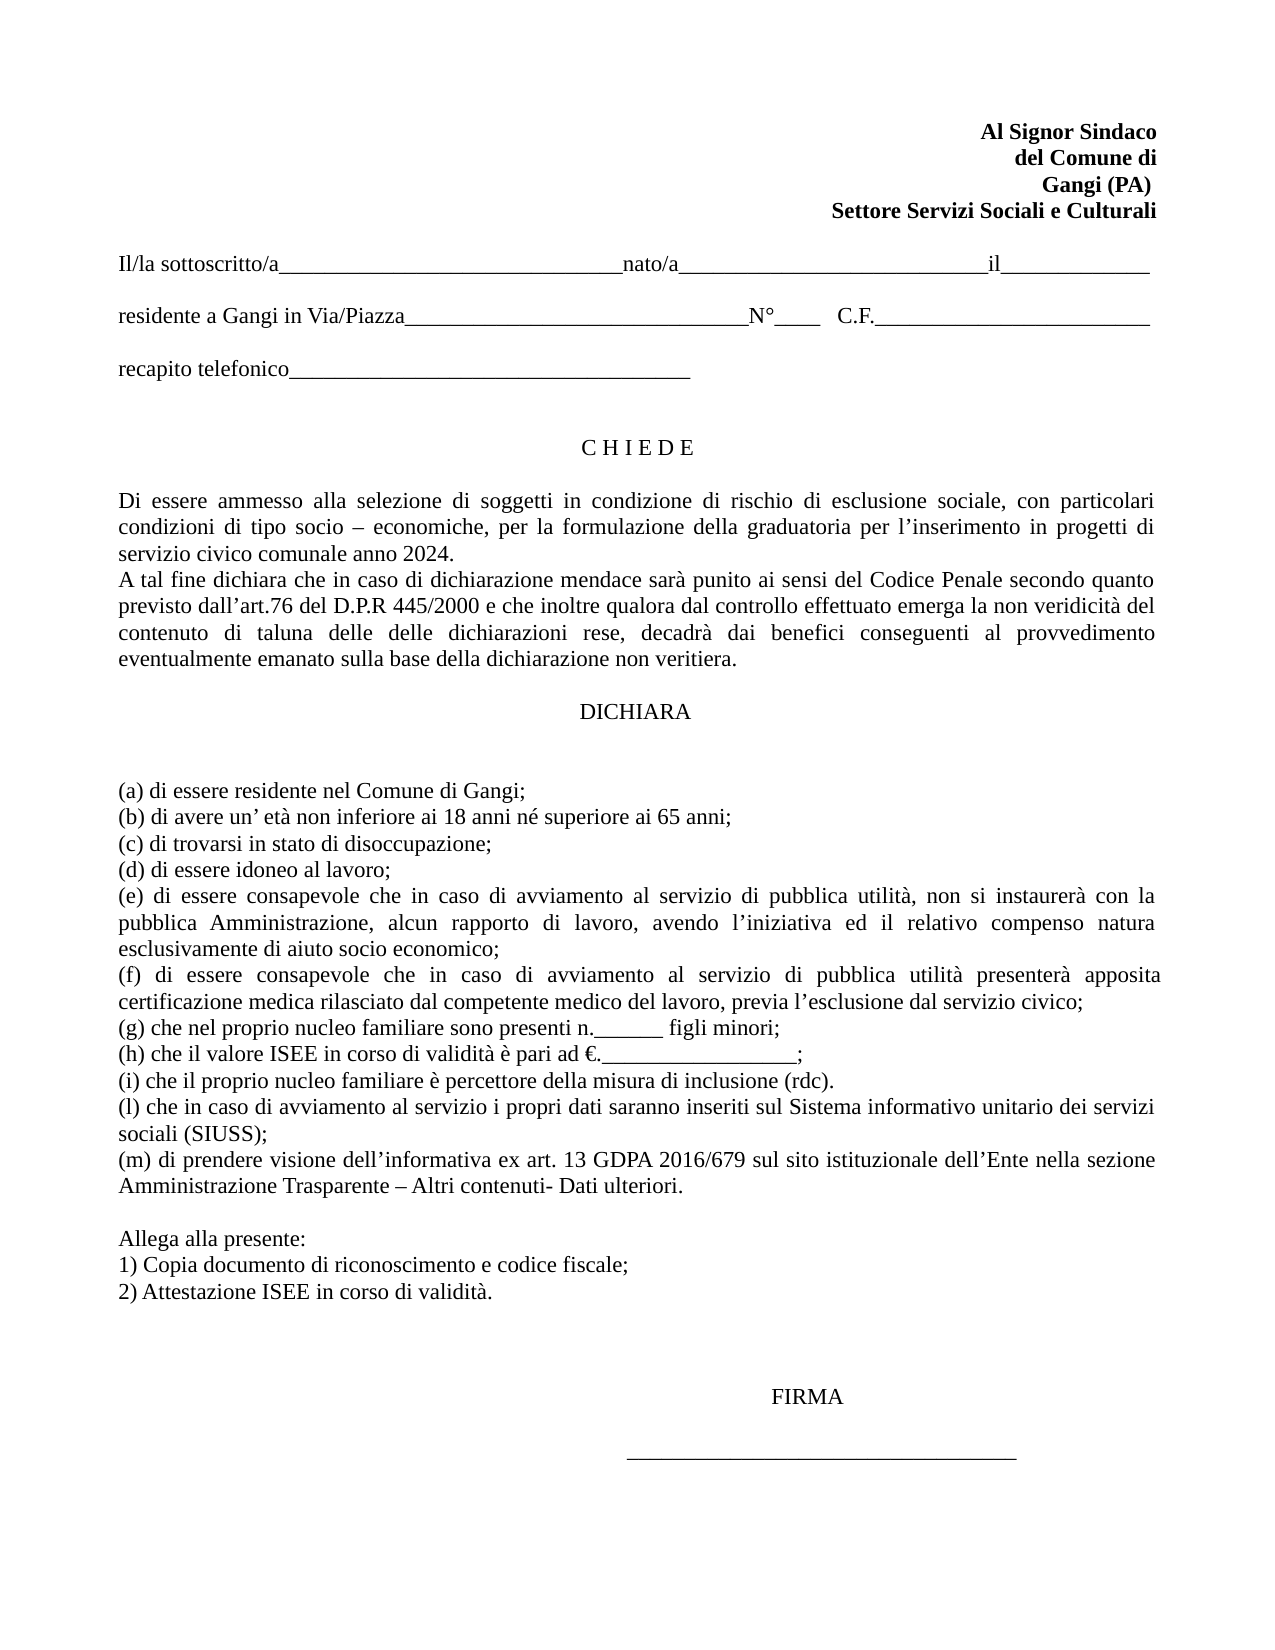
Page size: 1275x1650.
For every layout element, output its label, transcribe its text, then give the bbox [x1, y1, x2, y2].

text DICHIARA [118, 698, 1157, 724]
text (e) di essere consapevole che in caso di avviamento al servizio di pubblica utilità, non si instaurerà con la pubblica Amministrazione, alcun rapporto di lavoro, avendo l’iniziativa ed il relativo compenso natura esclusivamente di aiuto socio economico; [118, 882, 1157, 961]
text 1) Copia documento di riconoscimento e codice fiscale; [118, 1251, 1157, 1278]
text del Comune di [157, 144, 1157, 171]
text (b) di avere un’ età non inferiore ai 18 anni né superiore ai 65 anni; [118, 803, 1157, 830]
text (i) che il proprio nucleo familiare è percettore della misura di inclusione (rdc). [118, 1067, 1157, 1093]
text Di essere ammesso alla selezione di soggetti in condizione di rischio di esclusione sociale, con particolari condizioni di tipo socio – economiche, per la formulazione della graduatoria per l’inserimento in progetti di servizio civico comunale anno 2024. [118, 487, 1157, 566]
text residente a Gangi in Via/Piazza______________________________N°____ C.F.________________________ [118, 303, 1157, 329]
text FIRMA [118, 1383, 1157, 1409]
text C H I E D E [118, 434, 1157, 461]
text (g) che nel proprio nucleo familiare sono presenti n.______ figli minori; [118, 1014, 1157, 1041]
text (l) che in caso di avviamento al servizio i propri dati saranno inseriti sul Sistema informativo unitario dei servizi sociali (SIUSS); [118, 1093, 1157, 1146]
text (d) di essere idoneo al lavoro; [118, 856, 1157, 882]
text A tal fine dichiara che in caso di dichiarazione mendace sarà punito ai sensi del Codice Penale secondo quanto previsto dall’art.76 del D.P.R 445/2000 e che inoltre qualora dal controllo effettuato emerga la non veridicità del contenuto di taluna delle delle dichiarazioni rese, decadrà dai benefici conseguenti al provvedimento eventualmente emanato sulla base della dichiarazione non veritiera. [118, 566, 1157, 672]
text Gangi (PA) [157, 171, 1157, 197]
text recapito telefonico___________________________________ [118, 355, 1157, 382]
text (f) di essere consapevole che in caso di avviamento al servizio di pubblica utilità presenterà apposita certificazione medica rilasciato dal competente medico del lavoro, previa l’esclusione dal servizio civico; [118, 961, 1163, 1014]
text Settore Servizi Sociali e Culturali [118, 197, 1157, 223]
text Allega alla presente: [118, 1225, 1157, 1251]
text Il/la sottoscritto/a______________________________nato/a___________________________il_____________ [118, 250, 1157, 276]
text (h) che il valore ISEE in corso di validità è pari ad €._________________; [118, 1041, 1157, 1067]
text (m) di prendere visione dell’informativa ex art. 13 GDPA 2016/679 sul sito istituzionale dell’Ente nella sezione Amministrazione Trasparente – Altri contenuti- Dati ulteriori. [118, 1146, 1157, 1199]
text 2) Attestazione ISEE in corso di validità. [118, 1278, 1157, 1304]
text Al Signor Sindaco [157, 118, 1157, 144]
text (a) di essere residente nel Comune di Gangi; [118, 777, 1157, 803]
text __________________________________ [118, 1436, 1157, 1462]
text (c) di trovarsi in stato di disoccupazione; [118, 830, 1157, 856]
